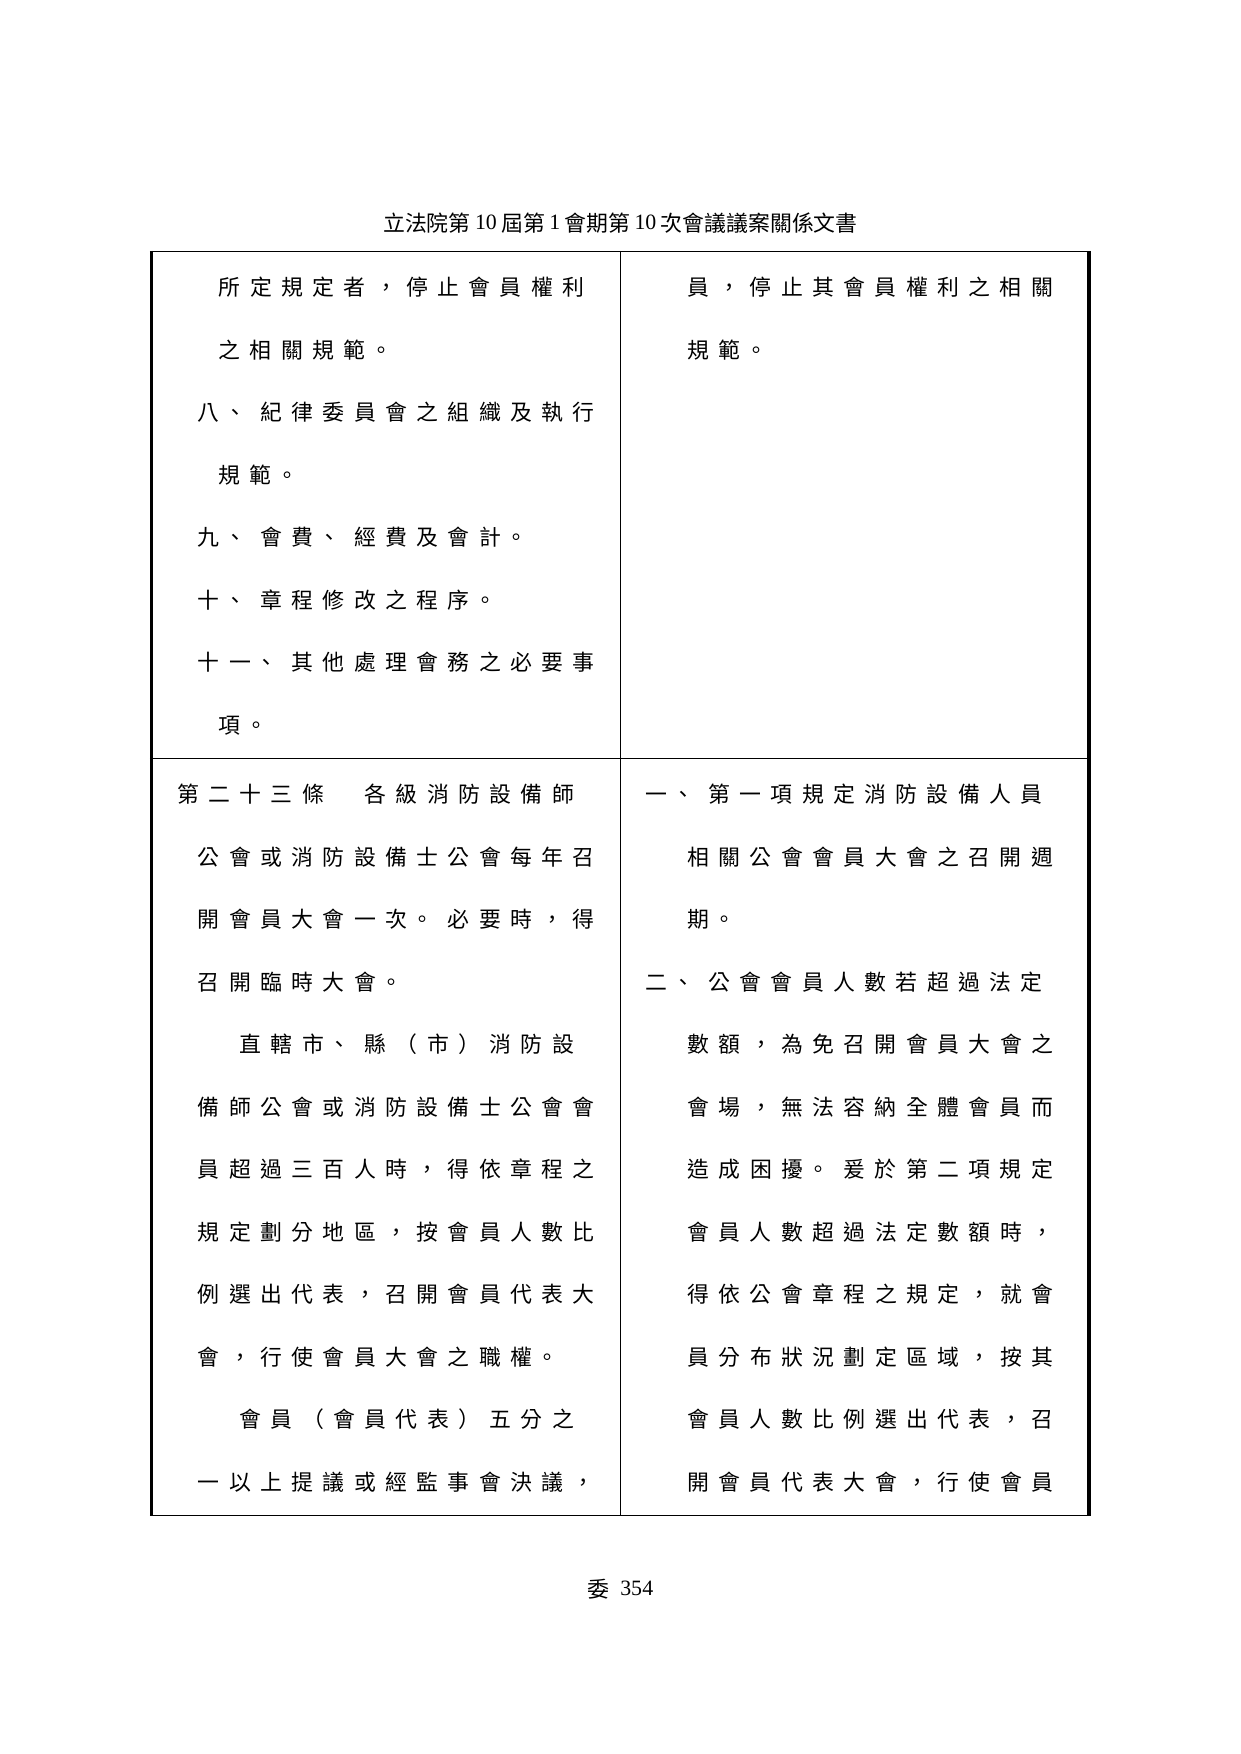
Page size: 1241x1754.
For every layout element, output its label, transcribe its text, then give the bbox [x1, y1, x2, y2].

table_cell 第二十三條 各級消防設備師公會或消防設備士公會每年召開會員大會一次。必要時，得召開臨時大會。 直轄市、縣（市）消防設備師公會或消防設備士公會會員超過三百人時，得依章程之規定劃分地區，按會員人數比例選出代表，召開會員代表大會，行使會員大會之職權。 會員（會員代表）五分之一以上提議或經監事會決議， [153, 759, 620, 1514]
table_cell 一、第一項規定消防設備人員相關公會會員大會之召開週期。 二、公會會員人數若超過法定數額，為免召開會員大會之會場，無法容納全體會員而造成困擾。爰於第二項規定會員人數超過法定數額時，得依公會章程之規定，就會員分布狀況劃定區域，按其會員人數比例選出代表，召開會員代表大會，行使會員 [621, 759, 1087, 1514]
table_cell 所定規定者，停止會員權利之相關規範。 八、紀律委員會之組織及執行規範。 九、會費、經費及會計。 十、章程修改之程序。 十一、其他處理會務之必要事項。 [153, 252, 620, 758]
table_cell 員，停止其會員權利之相關規範。 [621, 252, 1087, 758]
